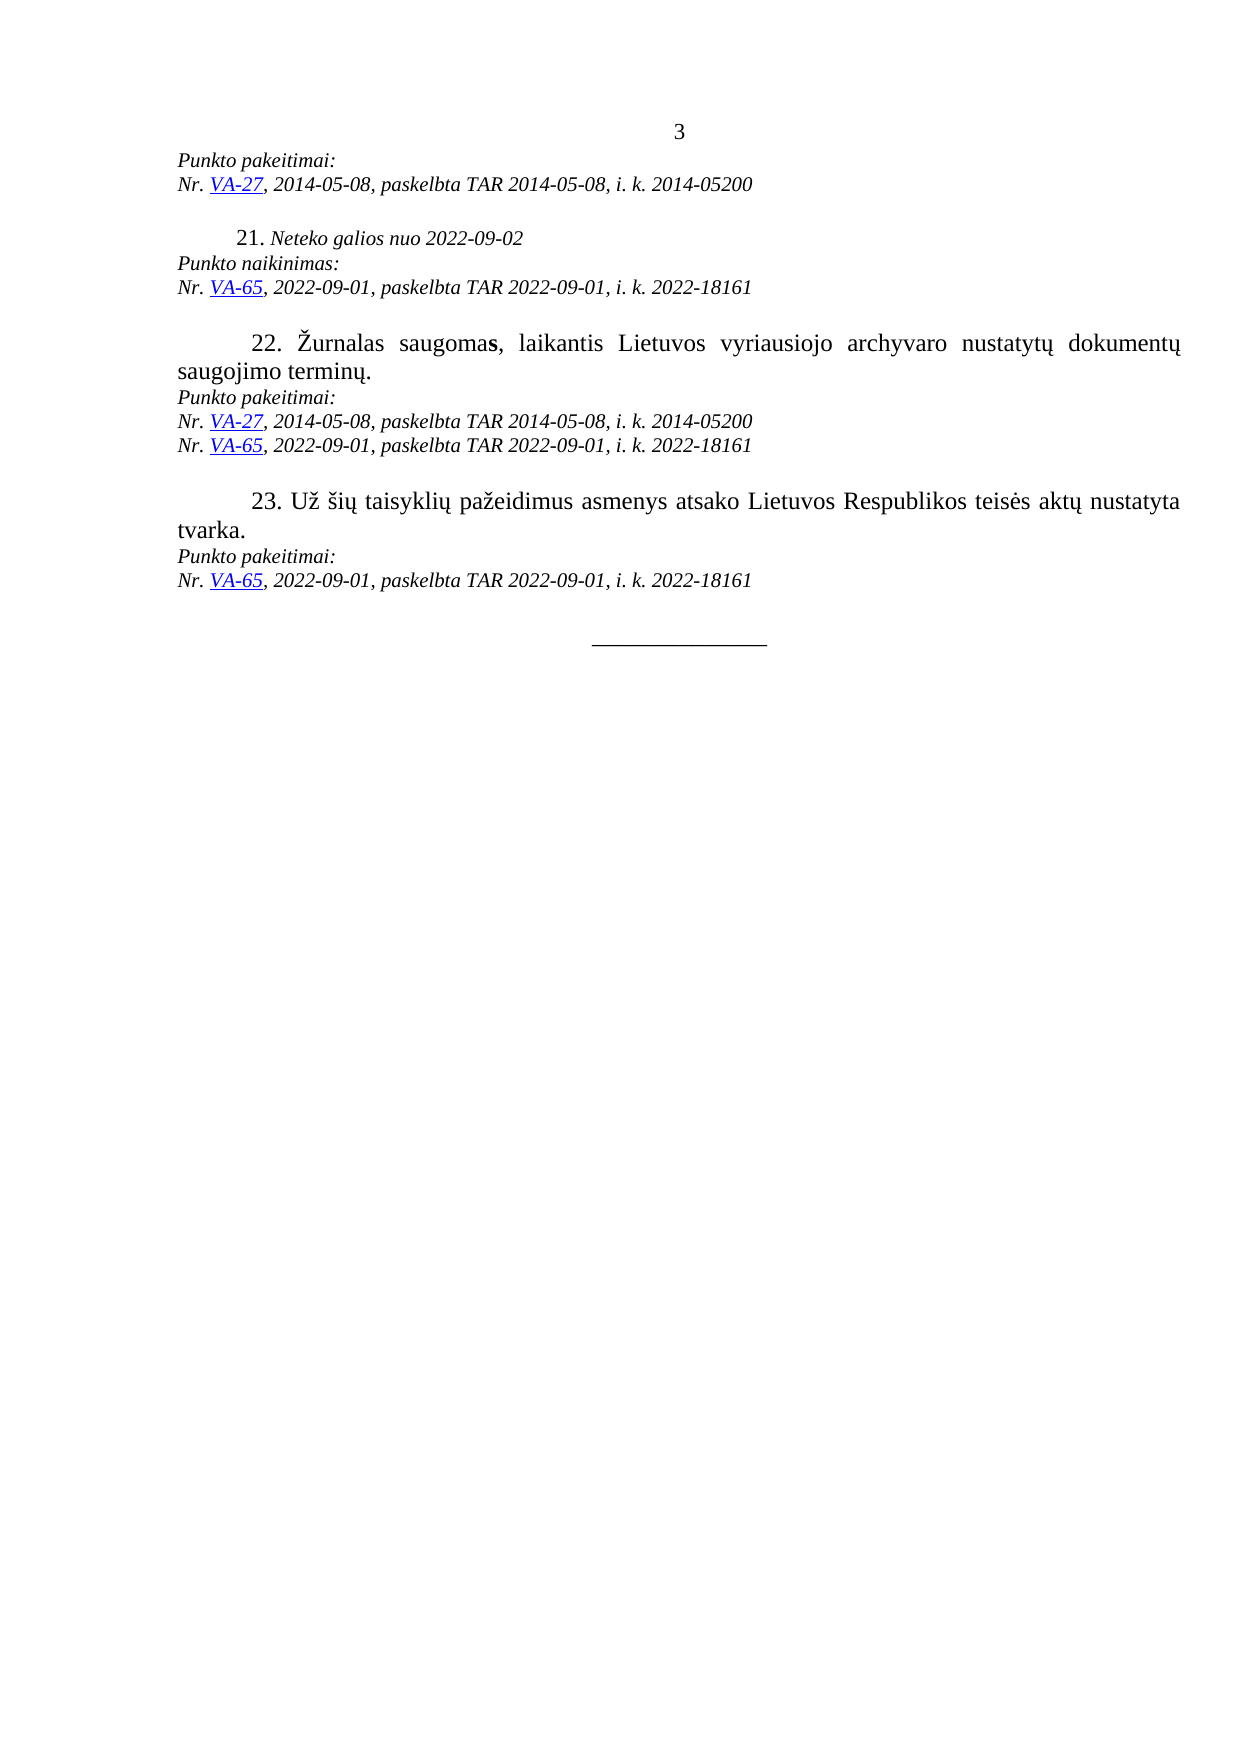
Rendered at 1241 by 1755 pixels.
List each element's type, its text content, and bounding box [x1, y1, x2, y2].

text Nr. VA-65, 2022-09-01, paskelbta TAR 2022-09-01, i. k. 2022-18161 [177, 275, 1181, 299]
text Punkto naikinimas: [177, 251, 1181, 275]
text Punkto pakeitimai: [177, 385, 1181, 409]
text Nr. VA-27, 2014-05-08, paskelbta TAR 2014-05-08, i. k. 2014-05200 [177, 409, 1181, 433]
text ______________ [177, 621, 1181, 649]
text 22. Žurnalas saugomas, laikantis Lietuvos vyriausiojo archyvaro nustatytų dokumentų saugojimo terminų. [177, 328, 1181, 385]
text Nr. VA-27, 2014-05-08, paskelbta TAR 2014-05-08, i. k. 2014-05200 [177, 172, 1181, 196]
text Punkto pakeitimai: [177, 148, 1181, 172]
text Punkto pakeitimai: [177, 544, 1181, 568]
text 21. Neteko galios nuo 2022-09-02 [177, 224, 1181, 251]
text 23. Už šių taisyklių pažeidimus asmenys atsako Lietuvos Respublikos teisės aktų nustatyta tvarka. [177, 486, 1181, 544]
text Nr. VA-65, 2022-09-01, paskelbta TAR 2022-09-01, i. k. 2022-18161 [177, 568, 1181, 592]
text Nr. VA-65, 2022-09-01, paskelbta TAR 2022-09-01, i. k. 2022-18161 [177, 433, 1181, 457]
